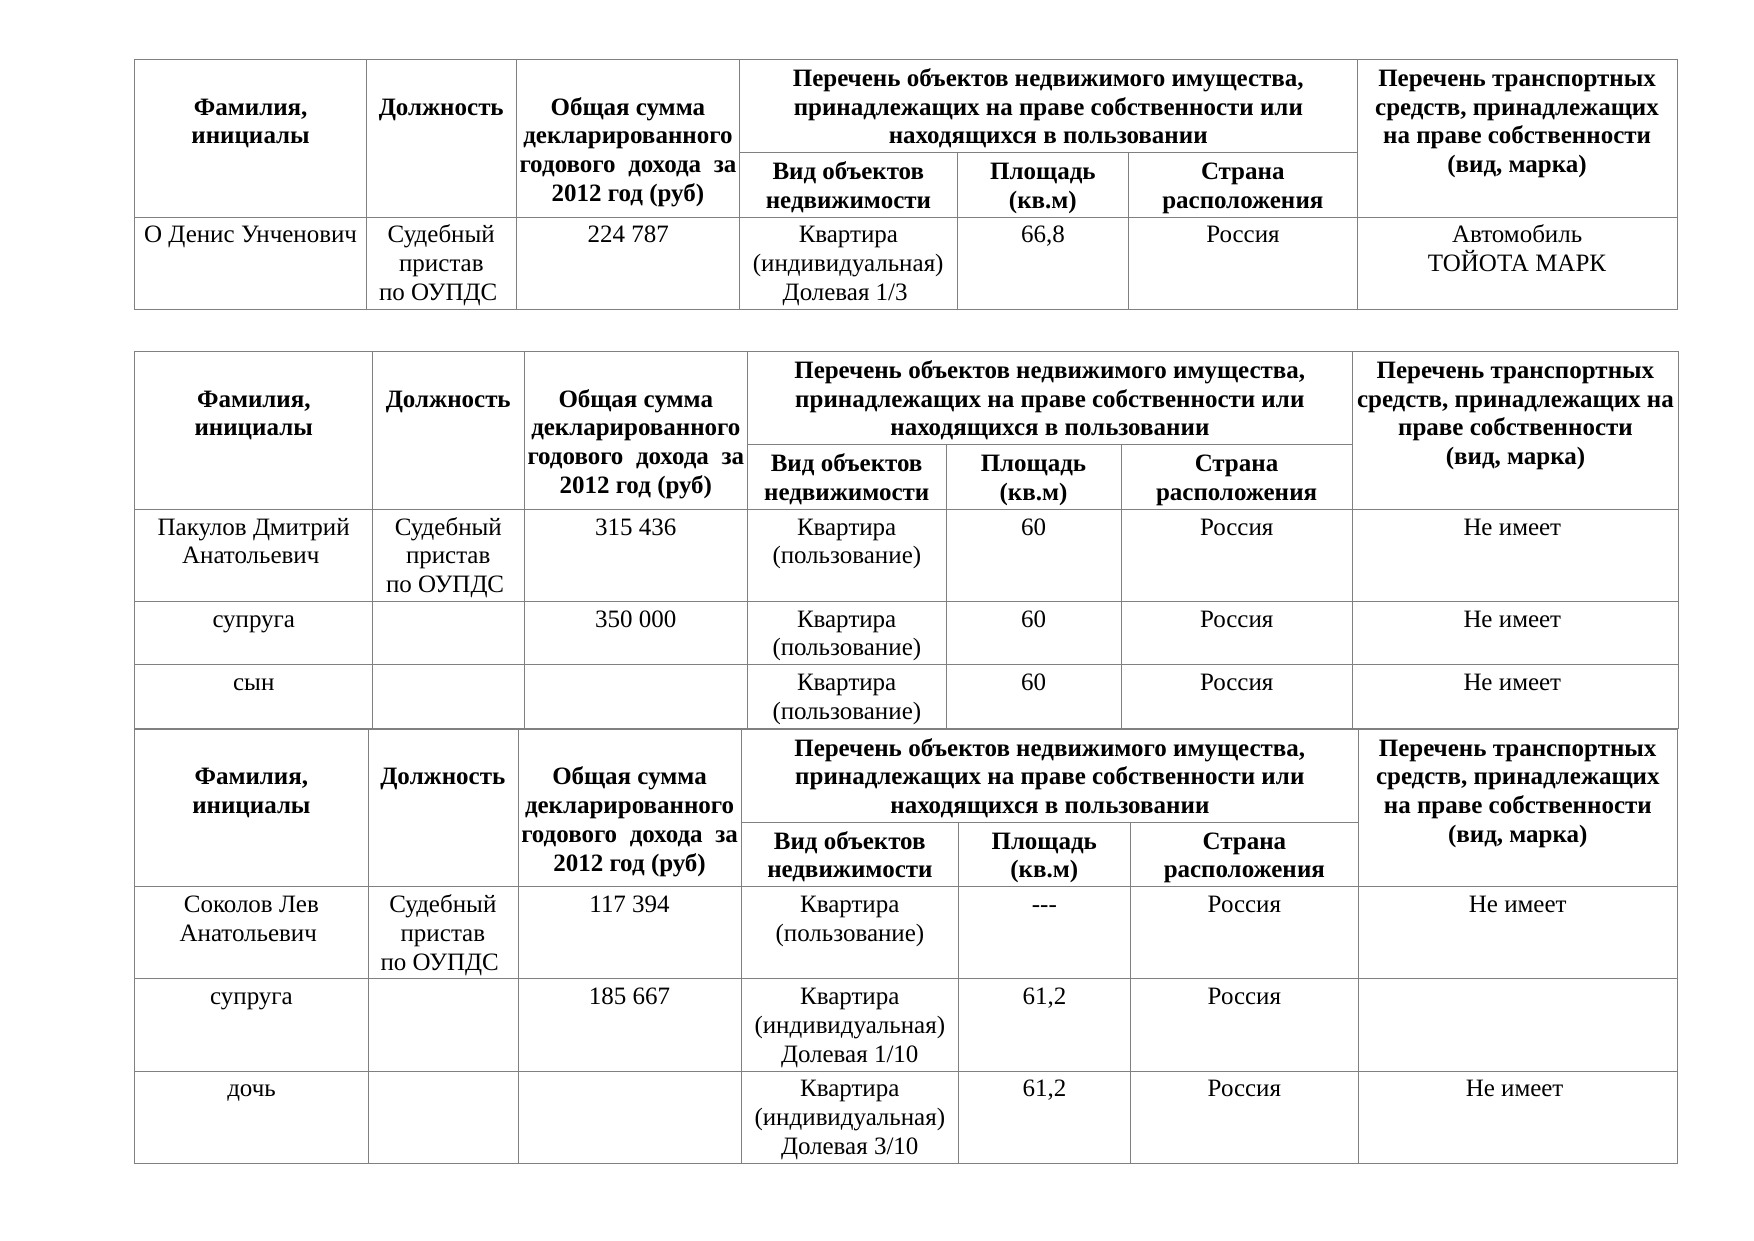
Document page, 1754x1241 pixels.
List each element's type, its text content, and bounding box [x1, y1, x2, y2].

table_cell 60 [947, 510, 1121, 601]
table_header Перечень транспортных средств, принадлежащих на праве собственности (вид, марка) [1359, 730, 1677, 886]
table_cell Пакулов Дмитрий Анатольевич [135, 510, 372, 601]
table_cell Россия [1129, 218, 1357, 309]
table_cell Не имеет [1359, 1072, 1677, 1163]
table_cell 117 394 [519, 887, 741, 978]
table_cell Квартира (индивидуальная) Долевая 3/10 [742, 1072, 958, 1163]
table_header Фамилия, инициалы [135, 730, 368, 886]
table_cell Квартира (индивидуальная) Долевая 1/10 [742, 979, 958, 1071]
table_cell Площадь (кв.м) [958, 153, 1128, 217]
table_cell Квартира (пользование) [742, 887, 958, 978]
table_cell Соколов Лев Анатольевич [135, 887, 368, 978]
table_cell Страна расположения [1122, 445, 1352, 508]
table_header Перечень объектов недвижимого имущества, принадлежащих на праве собственности или находящихся в пользовании [740, 60, 1357, 152]
table_cell Автомобиль ТОЙОТА МАРК [1358, 218, 1677, 309]
table_cell Россия [1122, 665, 1352, 728]
table_header Перечень транспортных средств, принадлежащих на праве собственности (вид, марка) [1353, 352, 1678, 508]
table_cell Квартира (пользование) [748, 602, 946, 664]
table_cell --- [959, 887, 1130, 978]
table_cell Площадь (кв.м) [947, 445, 1121, 508]
table_cell 60 [947, 665, 1121, 728]
table_cell Россия [1131, 887, 1358, 978]
table_cell 350 000 [525, 602, 747, 664]
table_cell Россия [1122, 602, 1352, 664]
table_cell Вид объектов недвижимости [748, 445, 946, 508]
table_header Перечень транспортных средств, принадлежащих на праве собственности (вид, марка) [1358, 60, 1677, 217]
table_header Должность [369, 730, 518, 886]
table_header Перечень объектов недвижимого имущества, принадлежащих на праве собственности или находящихся в пользовании [742, 730, 1358, 822]
table_cell 224 787 [517, 218, 739, 309]
table_cell Страна расположения [1129, 153, 1357, 217]
table_header Общая сумма декларированного годового дохода за 2012 год (руб) [519, 730, 741, 886]
table_cell дочь [135, 1072, 368, 1163]
table_cell Россия [1131, 1072, 1358, 1163]
table_header Должность [373, 352, 524, 508]
table_cell Вид объектов недвижимости [740, 153, 957, 217]
table_cell [369, 979, 518, 1071]
table_cell Не имеет [1353, 602, 1678, 664]
table_cell Не имеет [1353, 510, 1678, 601]
table_cell Площадь (кв.м) [959, 823, 1130, 886]
table_header Общая сумма декларированного годового дохода за 2012 год (руб) [517, 60, 739, 217]
table_cell О Денис Унченович [135, 218, 366, 309]
table_cell Судебный пристав по ОУПДС [373, 510, 524, 601]
table_cell супруга [135, 979, 368, 1071]
table_cell Судебный пристав по ОУПДС [369, 887, 518, 978]
table_header Общая сумма декларированного годового дохода за 2012 год (руб) [525, 352, 747, 508]
table_cell Квартира (индивидуальная) Долевая 1/3 [740, 218, 957, 309]
table_cell Не имеет [1353, 665, 1678, 728]
table_cell Квартира (пользование) [748, 510, 946, 601]
table_cell сын [135, 665, 372, 728]
table_cell 185 667 [519, 979, 741, 1071]
table_cell Судебный пристав по ОУПДС [367, 218, 516, 309]
table_header Должность [367, 60, 516, 217]
table_cell [1359, 979, 1677, 1071]
table_cell Не имеет [1359, 887, 1677, 978]
table_cell 60 [947, 602, 1121, 664]
table_cell Россия [1131, 979, 1358, 1071]
table_cell 315 436 [525, 510, 747, 601]
table_header Перечень объектов недвижимого имущества, принадлежащих на праве собственности или находящихся в пользовании [748, 352, 1352, 444]
table_cell Квартира (пользование) [748, 665, 946, 728]
table_cell [369, 1072, 518, 1163]
table_cell 61,2 [959, 1072, 1130, 1163]
table_cell 61,2 [959, 979, 1130, 1071]
table_cell 66,8 [958, 218, 1128, 309]
table_cell Вид объектов недвижимости [742, 823, 958, 886]
table_cell Страна расположения [1131, 823, 1358, 886]
table_cell [373, 602, 524, 664]
table_cell [525, 665, 747, 728]
table_header Фамилия, инициалы [135, 60, 366, 217]
table_cell [519, 1072, 741, 1163]
table_cell супруга [135, 602, 372, 664]
table_cell [373, 665, 524, 728]
table_header Фамилия, инициалы [135, 352, 372, 508]
table_cell Россия [1122, 510, 1352, 601]
